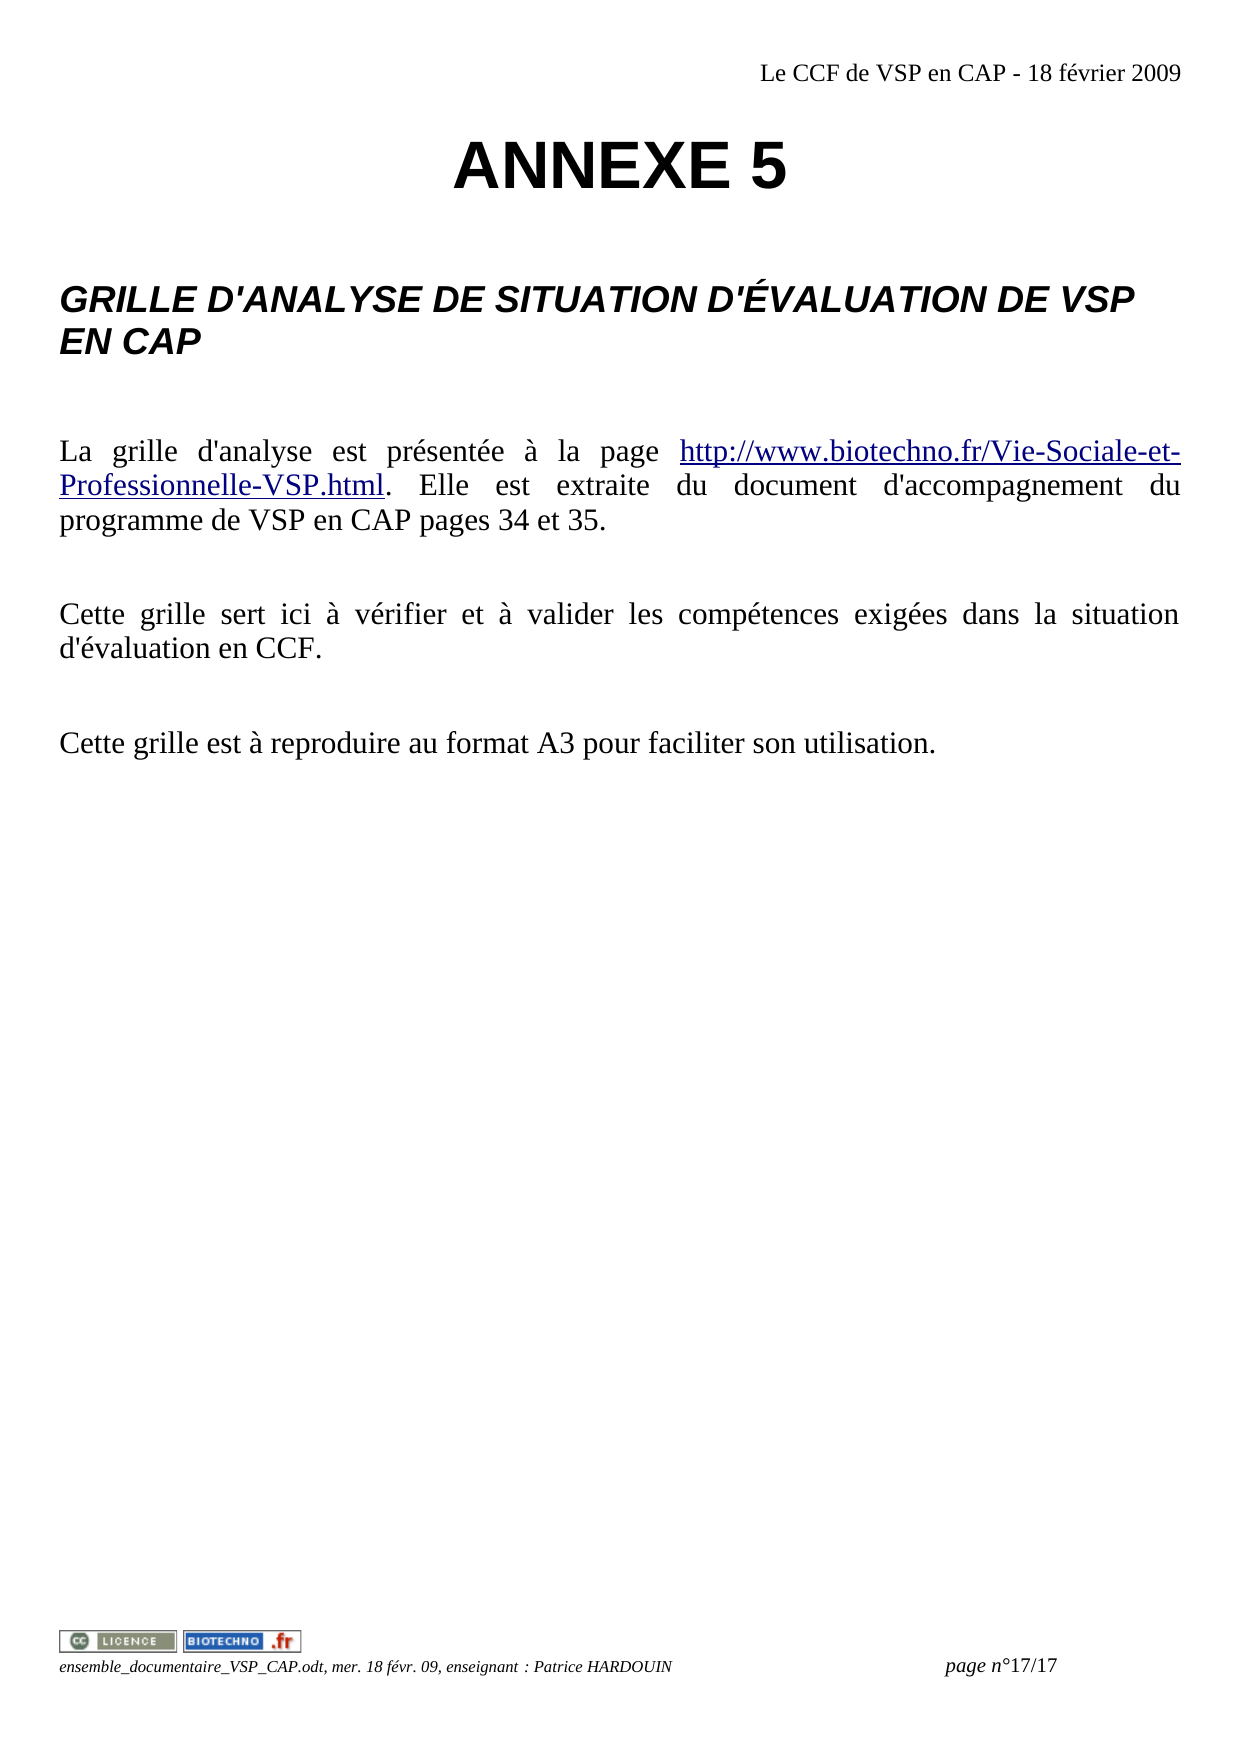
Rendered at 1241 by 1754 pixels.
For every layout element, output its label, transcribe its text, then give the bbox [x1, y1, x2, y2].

subtitle Grille d'analyse de situation d'évaluation de VSP en CAP [59, 279, 1181, 362]
picture [183, 1630, 302, 1653]
text La grille d'analyse est présentée à la page http://www.biotechno.fr/Vie-Sociale-et-Professionnelle-VSP.html. Elle est extraite du document d'accompagnement du programme de VSP en CAP pages 34 et 35. [59, 433, 1181, 537]
text Cette grille est à reproduire au format A3 pour faciliter son utilisation. [59, 725, 1181, 760]
picture [59, 1630, 178, 1653]
text Cette grille sert ici à vérifier et à valider les compétences exigées dans la situation d'évaluation en CCF. [59, 596, 1181, 666]
subtitle Annexe 5 [59, 128, 1181, 203]
